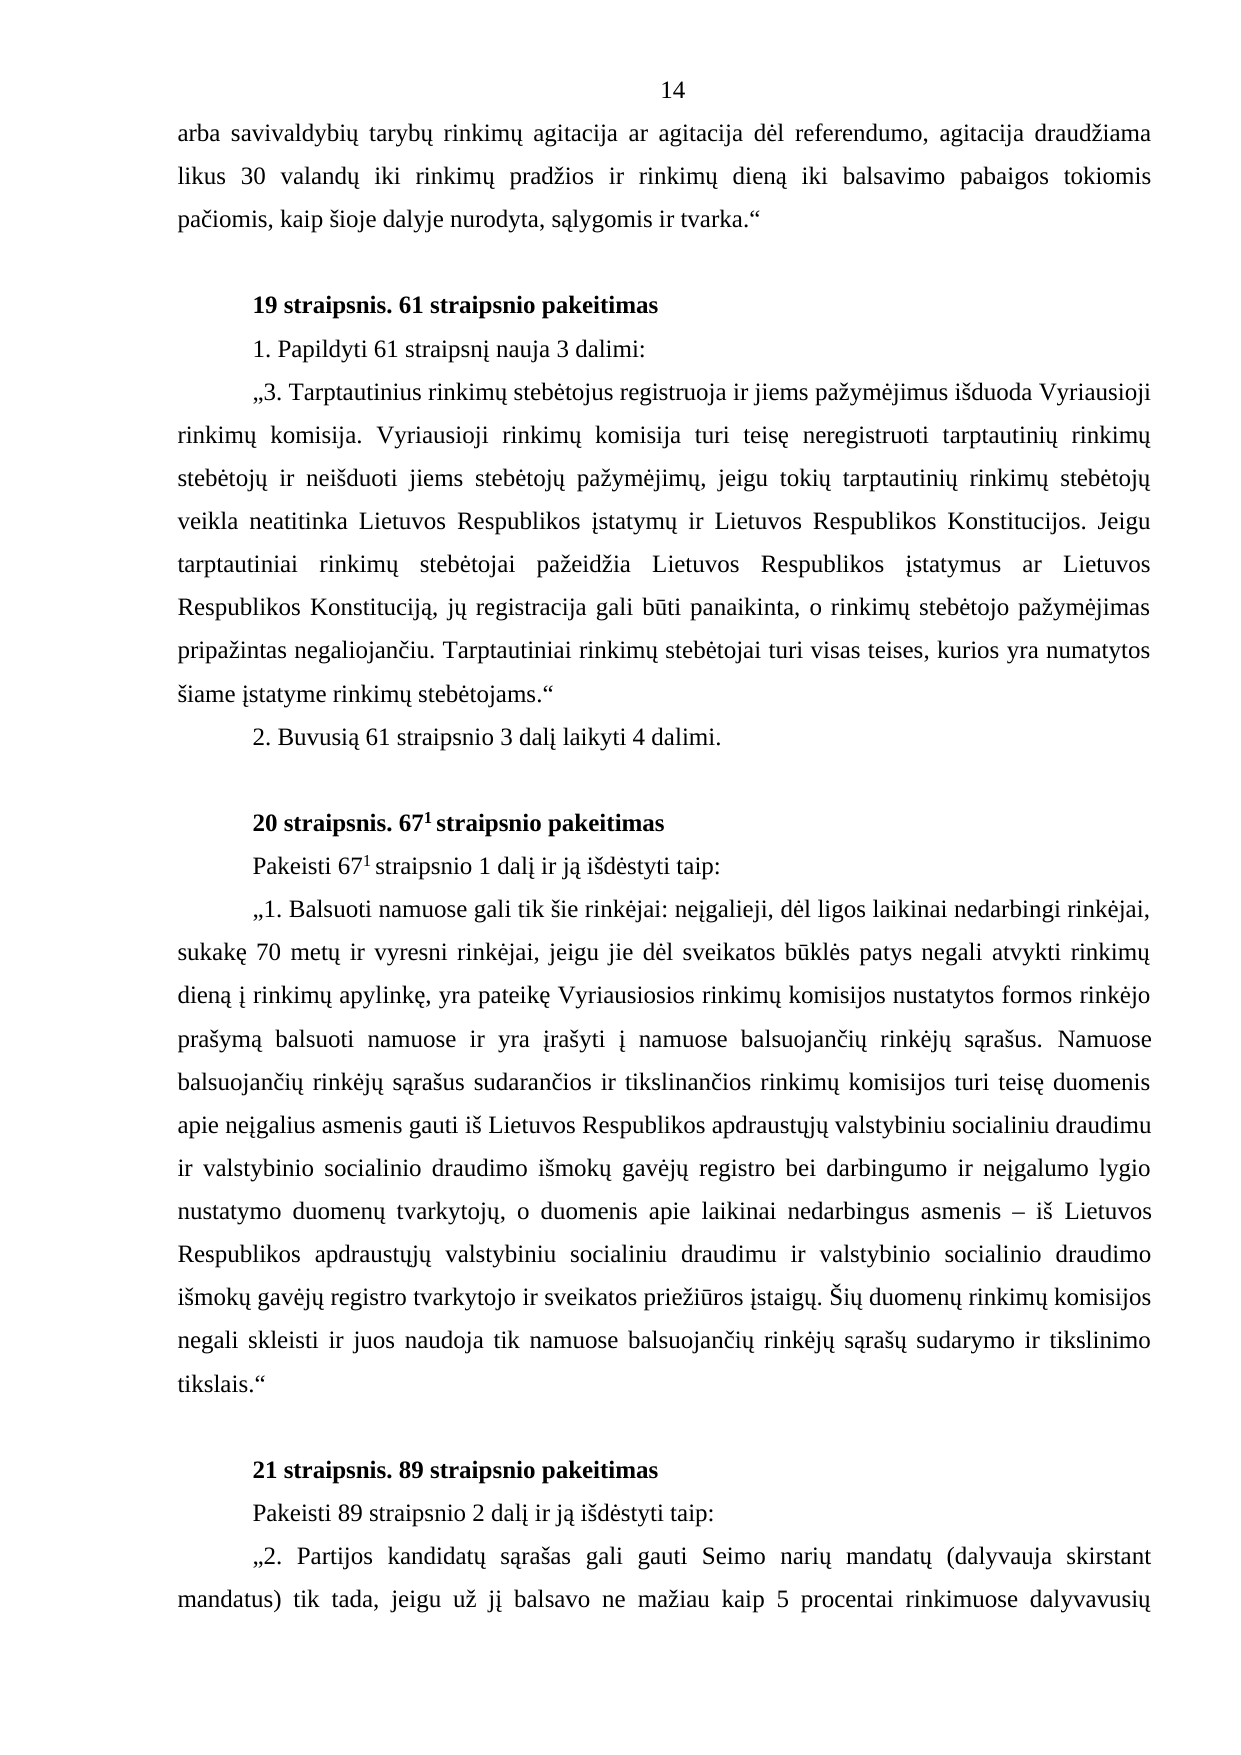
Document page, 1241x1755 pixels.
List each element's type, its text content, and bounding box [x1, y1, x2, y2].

text 21 straipsnis. 89 straipsnio pakeitimas [177, 1455, 1152, 1484]
text arba savivaldybių tarybų rinkimų agitacija ar agitacija dėl referendumo, agitacija draudžiama likus 30 valandų iki rinkimų pradžios ir rinkimų dieną iki balsavimo pabaigos tokiomis pačiomis, kaip šioje dalyje nurodyta, sąlygomis ir tvarka.“ [177, 118, 1152, 233]
text 19 straipsnis. 61 straipsnio pakeitimas [177, 291, 1152, 319]
text Pakeisti 89 straipsnio 2 dalį ir ją išdėstyti taip: [177, 1498, 1152, 1527]
text Pakeisti 671 straipsnio 1 dalį ir ją išdėstyti taip: [177, 851, 1152, 880]
text „1. Balsuoti namuose gali tik šie rinkėjai: neįgalieji, dėl ligos laikinai nedarbingi rinkėjai, sukakę 70 metų ir vyresni rinkėjai, jeigu jie dėl sveikatos būklės patys negali atvykti rinkimų dieną į rinkimų apylinkę, yra pateikę Vyriausiosios rinkimų komisijos nustatytos formos rinkėjo prašymą balsuoti namuose ir yra įrašyti į namuose balsuojančių rinkėjų sąrašus. Namuose balsuojančių rinkėjų sąrašus sudarančios ir tikslinančios rinkimų komisijos turi teisę duomenis apie neįgalius asmenis gauti iš Lietuvos Respublikos apdraustųjų valstybiniu socialiniu draudimu ir valstybinio socialinio draudimo išmokų gavėjų registro bei darbingumo ir neįgalumo lygio nustatymo duomenų tvarkytojų, o duomenis apie laikinai nedarbingus asmenis – iš Lietuvos Respublikos apdraustųjų valstybiniu socialiniu draudimu ir valstybinio socialinio draudimo išmokų gavėjų registro tvarkytojo ir sveikatos priežiūros įstaigų. Šių duomenų rinkimų komisijos negali skleisti ir juos naudoja tik namuose balsuojančių rinkėjų sąrašų sudarymo ir tikslinimo tikslais.“ [177, 894, 1152, 1397]
text 2. Buvusią 61 straipsnio 3 dalį laikyti 4 dalimi. [177, 722, 1152, 751]
text 20 straipsnis. 671 straipsnio pakeitimas [177, 808, 1152, 837]
text „3. Tarptautinius rinkimų stebėtojus registruoja ir jiems pažymėjimus išduoda Vyriausioji rinkimų komisija. Vyriausioji rinkimų komisija turi teisę neregistruoti tarptautinių rinkimų stebėtojų ir neišduoti jiems stebėtojų pažymėjimų, jeigu tokių tarptautinių rinkimų stebėtojų veikla neatitinka Lietuvos Respublikos įstatymų ir Lietuvos Respublikos Konstitucijos. Jeigu tarptautiniai rinkimų stebėtojai pažeidžia Lietuvos Respublikos įstatymus ar Lietuvos Respublikos Konstituciją, jų registracija gali būti panaikinta, o rinkimų stebėtojo pažymėjimas pripažintas negaliojančiu. Tarptautiniai rinkimų stebėtojai turi visas teises, kurios yra numatytos šiame įstatyme rinkimų stebėtojams.“ [177, 377, 1152, 707]
text 1. Papildyti 61 straipsnį nauja 3 dalimi: [177, 334, 1152, 362]
text „2. Partijos kandidatų sąrašas gali gauti Seimo narių mandatų (dalyvauja skirstant mandatus) tik tada, jeigu už jį balsavo ne mažiau kaip 5 procentai rinkimuose dalyvavusių [177, 1541, 1152, 1613]
